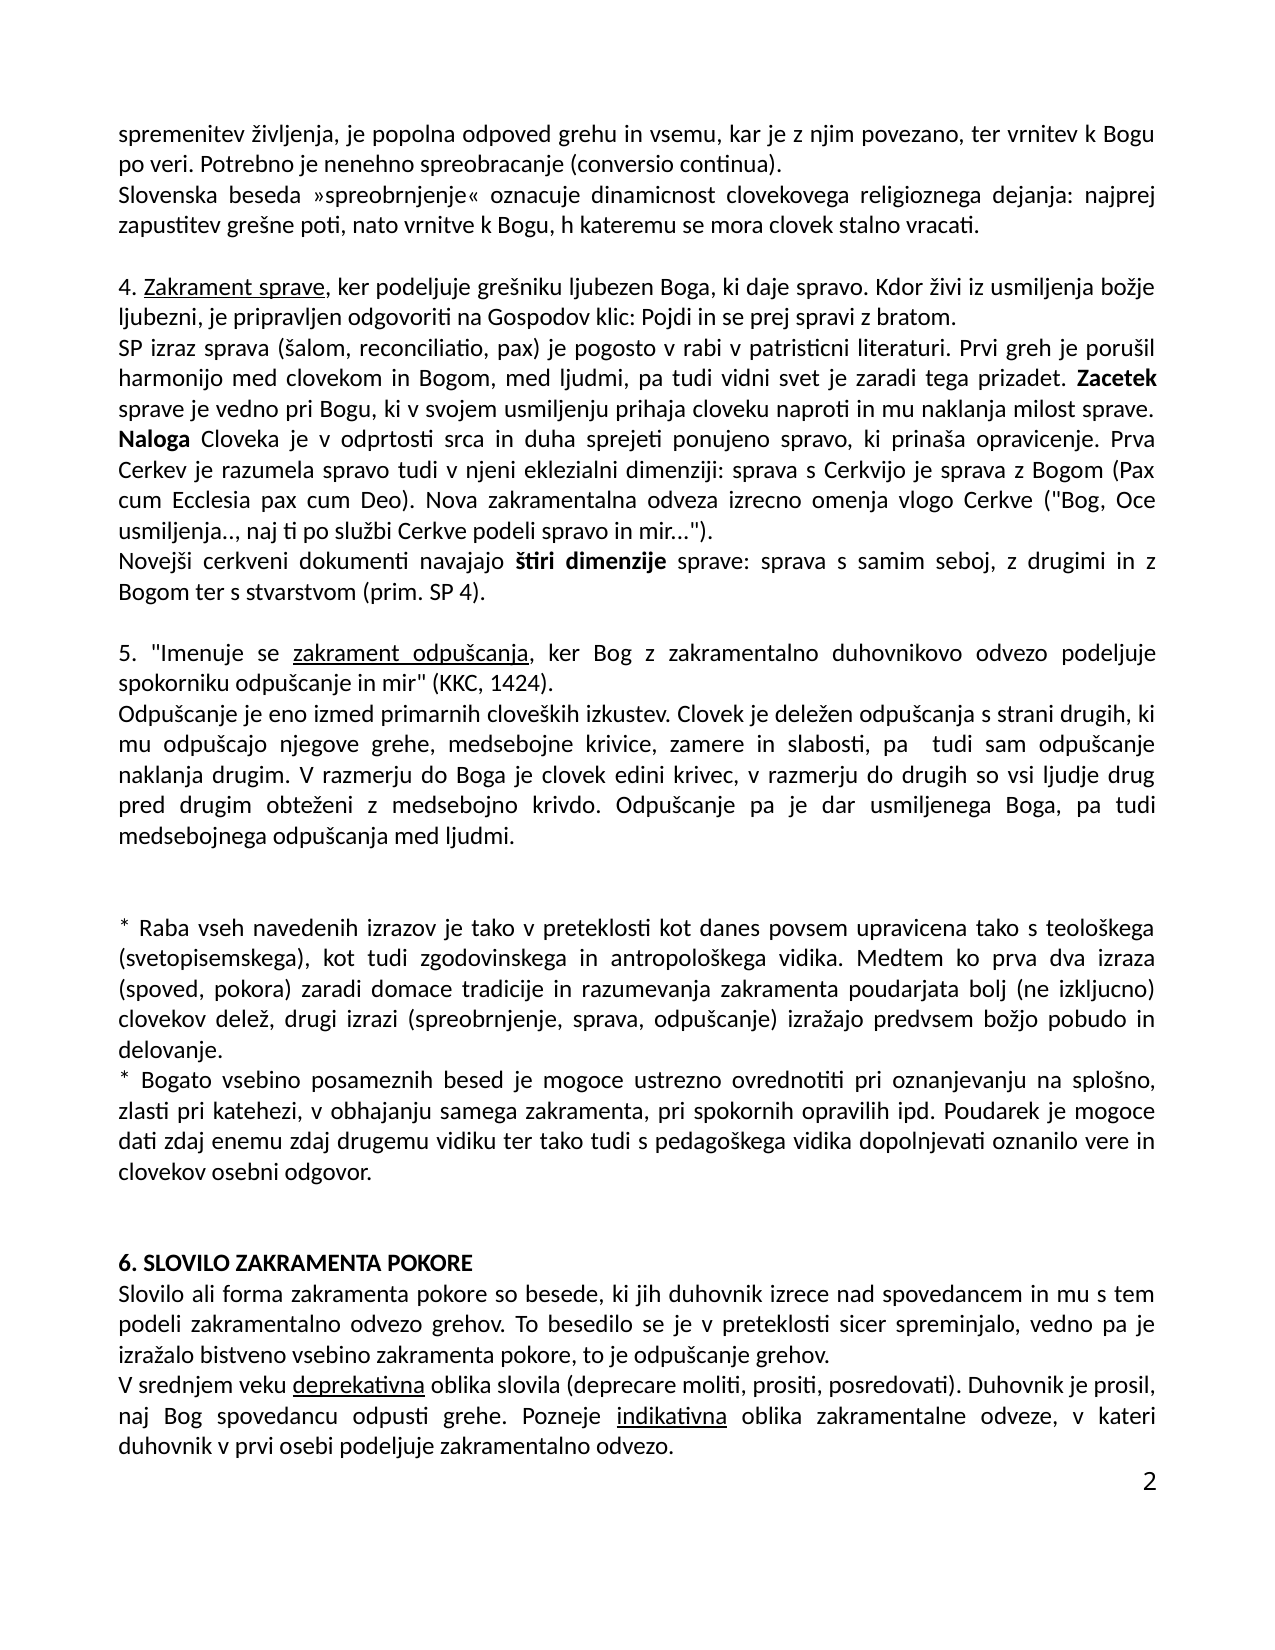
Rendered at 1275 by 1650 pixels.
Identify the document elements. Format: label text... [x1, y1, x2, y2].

text spremenitev življenja, je popolna odpoved grehu in vsemu, kar je z njim povezano, ter vrnitev k Bogu po veri. Potrebno je nenehno spreobracanje (conversio continua). [118, 118, 1157, 179]
text * Bogato vsebino posameznih besed je mogoce ustrezno ovrednotiti pri oznanjevanju na splošno, zlasti pri katehezi, v obhajanju samega zakramenta, pri spokornih opravilih ipd. Poudarek je mogoce dati zdaj enemu zdaj drugemu vidiku ter tako tudi s pedagoškega vidika dopolnjevati oznanilo vere in clovekov osebni odgovor. [118, 1064, 1157, 1186]
text 6. SLOVILO ZAKRAMENTA POKORE [118, 1247, 1157, 1278]
text Slovenska beseda »spreobrnjenje« oznacuje dinamicnost clovekovega religioznega dejanja: najprej zapustitev grešne poti, nato vrnitve k Bogu, h kateremu se mora clovek stalno vracati. [118, 179, 1157, 240]
text Odpušcanje je eno izmed primarnih cloveških izkustev. Clovek je deležen odpušcanja s strani drugih, ki mu odpušcajo njegove grehe, medsebojne krivice, zamere in slabosti, pa tudi sam odpušcanje naklanja drugim. V razmerju do Boga je clovek edini krivec, v razmerju do drugih so vsi ljudje drug pred drugim obteženi z medsebojno krivdo. Odpušcanje pa je dar usmiljenega Boga, pa tudi medsebojnega odpušcanja med ljudmi. [118, 698, 1157, 851]
text Novejši cerkveni dokumenti navajajo štiri dimenzije sprave: sprava s samim seboj, z drugimi in z Bogom ter s stvarstvom (prim. SP 4). [118, 545, 1157, 606]
text V srednjem veku deprekativna oblika slovila (deprecare moliti, prositi, posredovati). Duhovnik je prosil, naj Bog spovedancu odpusti grehe. Pozneje indikativna oblika zakramentalne odveze, v kateri duhovnik v prvi osebi podeljuje zakramentalno odvezo. [118, 1369, 1157, 1461]
text Slovilo ali forma zakramenta pokore so besede, ki jih duhovnik izrece nad spovedancem in mu s tem podeli zakramentalno odvezo grehov. To besedilo se je v preteklosti sicer spreminjalo, vedno pa je izražalo bistveno vsebino zakramenta pokore, to je odpušcanje grehov. [118, 1278, 1157, 1369]
text * Raba vseh navedenih izrazov je tako v preteklosti kot danes povsem upravicena tako s teološkega (svetopisemskega), kot tudi zgodovinskega in antropološkega vidika. Medtem ko prva dva izraza (spoved, pokora) zaradi domace tradicije in razumevanja zakramenta poudarjata bolj (ne izkljucno) clovekov delež, drugi izrazi (spreobrnjenje, sprava, odpušcanje) izražajo predvsem božjo pobudo in delovanje. [118, 912, 1157, 1064]
text 4. Zakrament sprave, ker podeljuje grešniku ljubezen Boga, ki daje spravo. Kdor živi iz usmiljenja božje ljubezni, je pripravljen odgovoriti na Gospodov klic: Pojdi in se prej spravi z bratom. [118, 271, 1157, 332]
text 5. "Imenuje se zakrament odpušcanja, ker Bog z zakramentalno duhovnikovo odvezo podeljuje spokorniku odpušcanje in mir" (KKC, 1424). [118, 637, 1157, 698]
text SP izraz sprava (šalom, reconciliatio, pax) je pogosto v rabi v patristicni literaturi. Prvi greh je porušil harmonijo med clovekom in Bogom, med ljudmi, pa tudi vidni svet je zaradi tega prizadet. Zacetek sprave je vedno pri Bogu, ki v svojem usmiljenju prihaja cloveku naproti in mu naklanja milost sprave. Naloga Cloveka je v odprtosti srca in duha sprejeti ponujeno spravo, ki prinaša opravicenje. Prva Cerkev je razumela spravo tudi v njeni eklezialni dimenziji: sprava s Cerkvijo je sprava z Bogom (Pax cum Ecclesia pax cum Deo). Nova zakramentalna odveza izrecno omenja vlogo Cerkve ("Bog, Oce usmiljenja.., naj ti po službi Cerkve podeli spravo in mir..."). [118, 332, 1157, 545]
